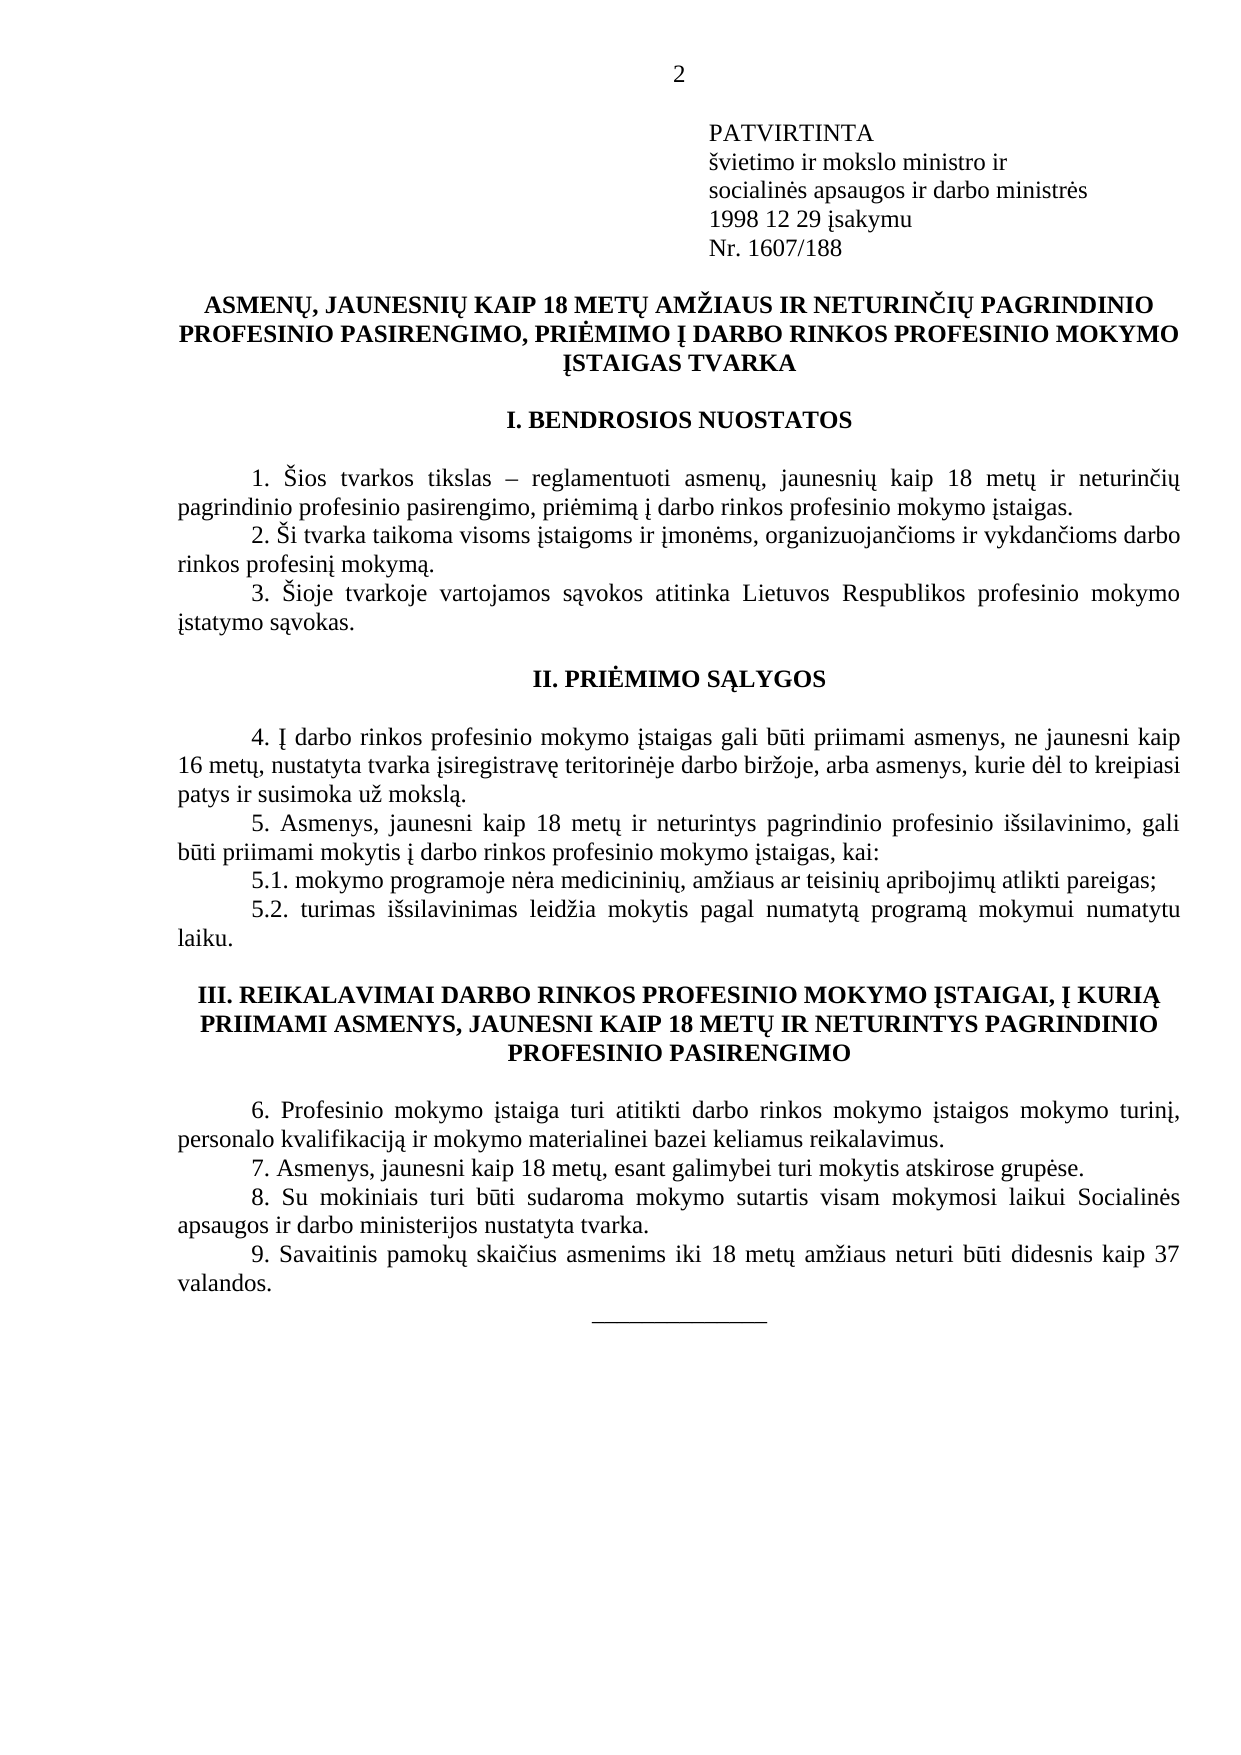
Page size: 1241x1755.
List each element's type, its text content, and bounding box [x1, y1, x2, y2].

text 5. Asmenys, jaunesni kaip 18 metų ir neturintys pagrindinio profesinio išsilavinimo, gali būti priimami mokytis į darbo rinkos profesinio mokymo įstaigas, kai: [177, 808, 1181, 866]
text ______________ [177, 1297, 1181, 1326]
text III. REIKALAVIMAI DARBO RINKOS PROFESINIO MOKYMO ĮSTAIGAI, Į KURIĄ PRIIMAMI ASMENYS, JAUNESNI KAIP 18 METŲ IR NETURINTYS PAGRINDINIO PROFESINIO PASIRENGIMO [177, 981, 1181, 1067]
text 5.1. mokymo programoje nėra medicininių, amžiaus ar teisinių apribojimų atlikti pareigas; [177, 866, 1181, 894]
text Nr. 1607/188 [177, 233, 1181, 262]
text socialinės apsaugos ir darbo ministrės [177, 176, 1181, 204]
text 1998 12 29 įsakymu [177, 204, 1181, 233]
text 7. Asmenys, jaunesni kaip 18 metų, esant galimybei turi mokytis atskirose grupėse. [177, 1153, 1181, 1182]
text 8. Su mokiniais turi būti sudaroma mokymo sutartis visam mokymosi laikui Socialinės apsaugos ir darbo ministerijos nustatyta tvarka. [177, 1182, 1181, 1239]
text 9. Savaitinis pamokų skaičius asmenims iki 18 metų amžiaus neturi būti didesnis kaip 37 valandos. [177, 1239, 1181, 1297]
text ASMENŲ, JAUNESNIŲ KAIP 18 METŲ AMŽIAUS IR NETURINČIŲ PAGRINDINIO PROFESINIO PASIRENGIMO, PRIĖMIMO Į DARBO RINKOS PROFESINIO MOKYMO ĮSTAIGAS TVARKA [177, 291, 1181, 377]
text 5.2. turimas išsilavinimas leidžia mokytis pagal numatytą programą mokymui numatytu laiku. [177, 894, 1181, 952]
text 4. Į darbo rinkos profesinio mokymo įstaigas gali būti priimami asmenys, ne jaunesni kaip 16 metų, nustatyta tvarka įsiregistravę teritorinėje darbo biržoje, arba asmenys, kurie dėl to kreipiasi patys ir susimoka už mokslą. [177, 722, 1181, 808]
text 1. Šios tvarkos tikslas – reglamentuoti asmenų, jaunesnių kaip 18 metų ir neturinčių pagrindinio profesinio pasirengimo, priėmimą į darbo rinkos profesinio mokymo įstaigas. [177, 463, 1181, 521]
text 3. Šioje tvarkoje vartojamos sąvokos atitinka Lietuvos Respublikos profesinio mokymo įstatymo sąvokas. [177, 578, 1181, 636]
text II. PRIĖMIMO SĄLYGOS [177, 664, 1181, 693]
text I. BENDROSIOS NUOSTATOS [177, 406, 1181, 434]
text PATVIRTINTA [177, 118, 1181, 147]
text 2. Ši tvarka taikoma visoms įstaigoms ir įmonėms, organizuojančioms ir vykdančioms darbo rinkos profesinį mokymą. [177, 521, 1181, 578]
text 6. Profesinio mokymo įstaiga turi atitikti darbo rinkos mokymo įstaigos mokymo turinį, personalo kvalifikaciją ir mokymo materialinei bazei keliamus reikalavimus. [177, 1096, 1181, 1153]
text švietimo ir mokslo ministro ir [177, 147, 1181, 176]
